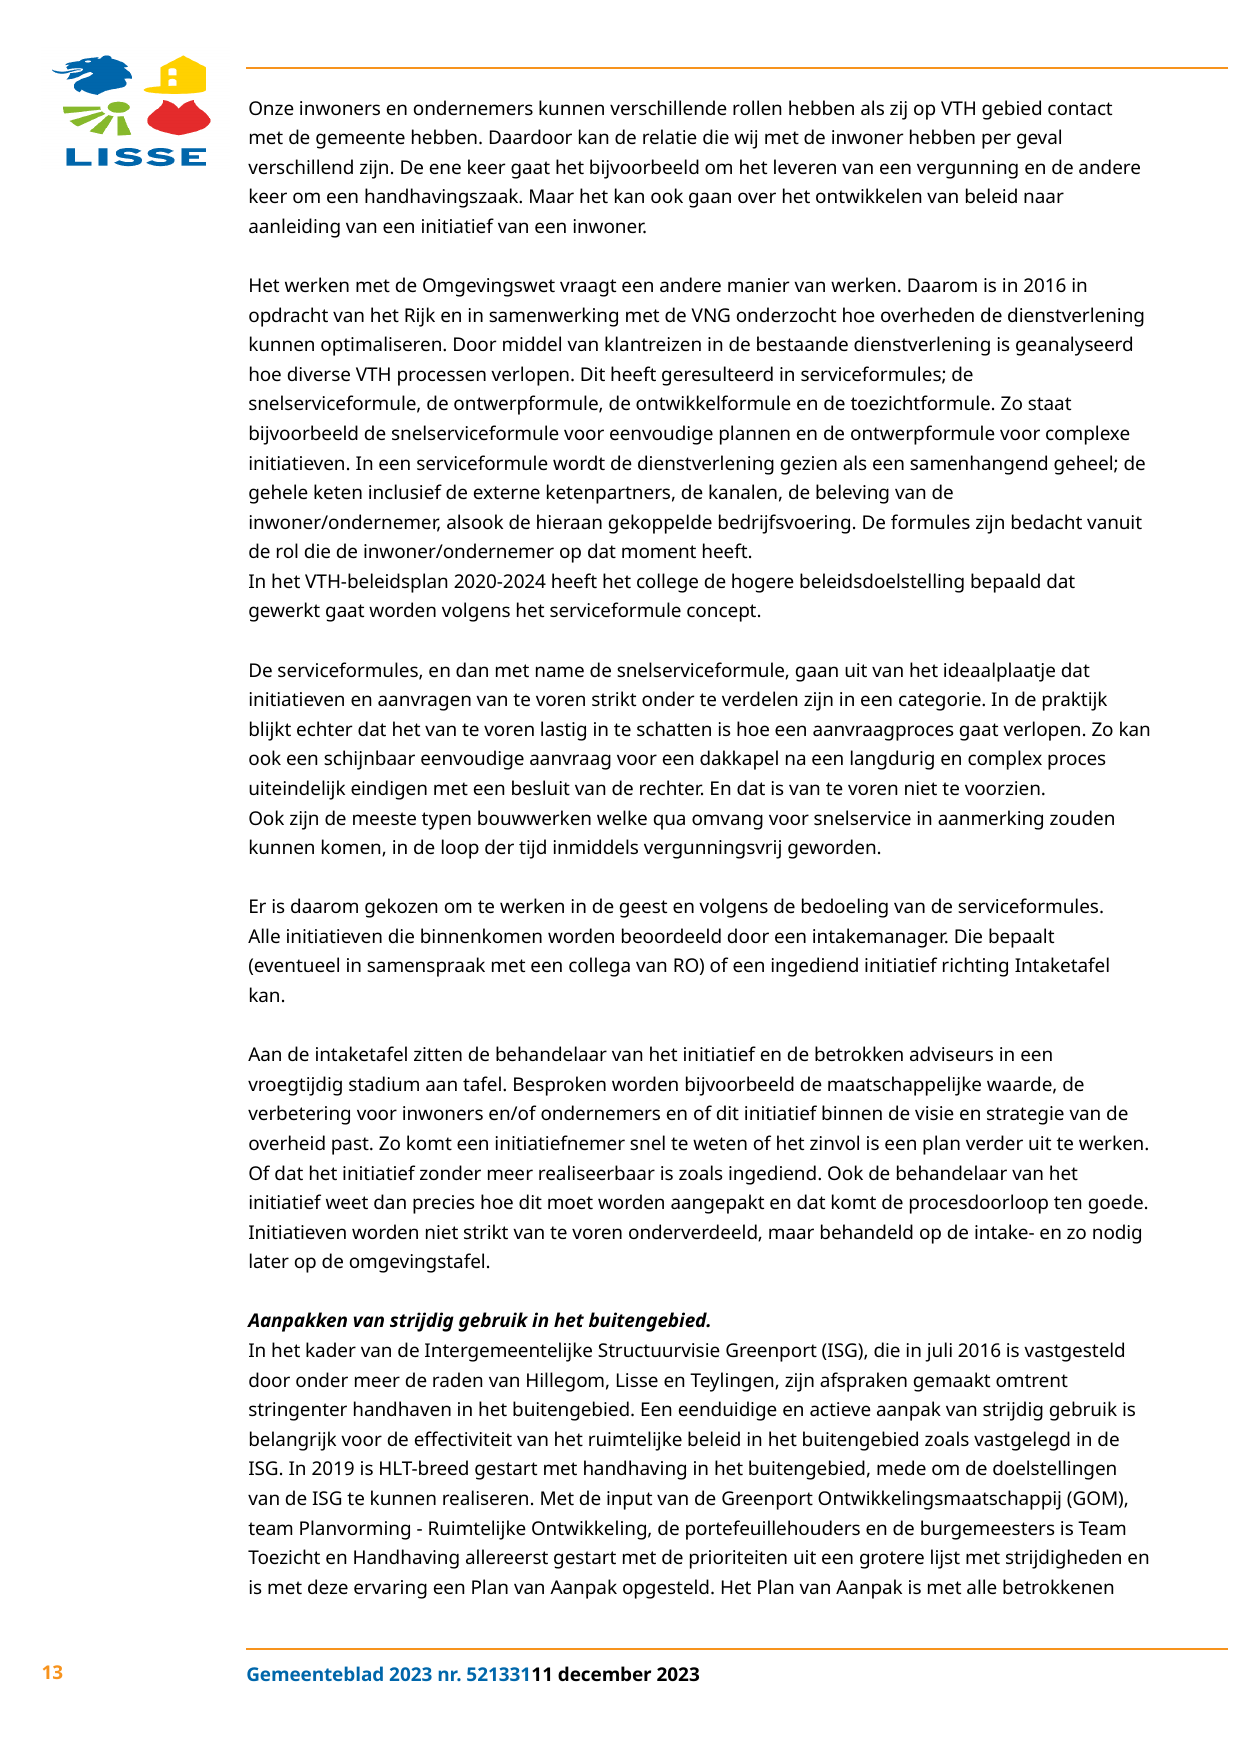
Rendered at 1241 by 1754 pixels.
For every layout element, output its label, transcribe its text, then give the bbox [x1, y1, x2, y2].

text In het kader van de Intergemeentelijke Structuurvisie Greenport (ISG), die in juli 2016 is vastgesteld door onder meer de raden van Hillegom, Lisse en Teylingen, zijn afspraken gemaakt omtrent stringenter handhaven in het buitengebied. Een eenduidige en actieve aanpak van strijdig gebruik is belangrijk voor de effectiviteit van het ruimtelijke beleid in het buitengebied zoals vastgelegd in de ISG. In 2019 is HLT-breed gestart met handhaving in het buitengebied, mede om de doelstellingen van de ISG te kunnen realiseren. Met de input van de Greenport Ontwikkelingsmaatschappij (GOM), team Planvorming - Ruimtelijke Ontwikkeling, de portefeuillehouders en de burgemeesters is Team Toezicht en Handhaving allereerst gestart met de prioriteiten uit een grotere lijst met strijdigheden en is met deze ervaring een Plan van Aanpak opgesteld. Het Plan van Aanpak is met alle betrokkenen [248, 1337, 1152, 1600]
text In het VTH-beleidsplan 2020-2024 heeft het college de hogere beleidsdoelstelling bepaald dat gewerkt gaat worden volgens het serviceformule concept. [248, 568, 1152, 623]
text Er is daarom gekozen om te werken in de geest en volgens de bedoeling van de serviceformules. [248, 893, 1152, 919]
text Alle initiatieven die binnenkomen worden beoordeeld door een intakemanager. Die bepaalt (eventueel in samenspraak met een collega van RO) of een ingediend initiatief richting Intaketafel kan. [248, 923, 1152, 1008]
text Aan de intaketafel zitten de behandelaar van het initiatief en de betrokken adviseurs in een vroegtijdig stadium aan tafel. Besproken worden bijvoorbeeld de maatschappelijke waarde, de verbetering voor inwoners en/of ondernemers en of dit initiatief binnen de visie en strategie van de overheid past. Zo komt een initiatiefnemer snel te weten of het zinvol is een plan verder uit te werken. Of dat het initiatief zonder meer realiseerbaar is zoals ingediend. Ook de behandelaar van het initiatief weet dan precies hoe dit moet worden aangepakt en dat komt de procesdoorloop ten goede. Initiatieven worden niet strikt van te voren onderverdeeld, maar behandeld op de intake- en zo nodig later op de omgevingstafel. [248, 1041, 1152, 1274]
text Het werken met de Omgevingswet vraagt een andere manier van werken. Daarom is in 2016 in opdracht van het Rijk en in samenwerking met de VNG onderzocht hoe overheden de dienstverlening kunnen optimaliseren. Door middel van klantreizen in de bestaande dienstverlening is geanalyseerd hoe diverse VTH processen verlopen. Dit heeft geresulteerd in serviceformules; de snelserviceformule, de ontwerpformule, de ontwikkelformule en de toezichtformule. Zo staat bijvoorbeeld de snelserviceformule voor eenvoudige plannen en de ontwerpformule voor complexe initiatieven. In een serviceformule wordt de dienstverlening gezien als een samenhangend geheel; de gehele keten inclusief de externe ketenpartners, de kanalen, de beleving van de inwoner/ondernemer, alsook de hieraan gekoppelde bedrijfsvoering. De formules zijn bedacht vanuit de rol die de inwoner/ondernemer op dat moment heeft. [248, 272, 1152, 564]
text Onze inwoners en ondernemers kunnen verschillende rollen hebben als zij op VTH gebied contact met de gemeente hebben. Daardoor kan de relatie die wij met de inwoner hebben per geval verschillend zijn. De ene keer gaat het bijvoorbeeld om het leveren van een vergunning en de andere keer om een handhavingszaak. Maar het kan ook gaan over het ontwikkelen van beleid naar aanleiding van een initiatief van een inwoner. [248, 95, 1152, 239]
text Aanpakken van strijdig gebruik in het buitengebied. [248, 1308, 1152, 1333]
text Ook zijn de meeste typen bouwwerken welke qua omvang voor snelservice in aanmerking zouden kunnen komen, in de loop der tijd inmiddels vergunningsvrij geworden. [248, 805, 1152, 860]
picture [41, 47, 231, 172]
text De serviceformules, en dan met name de snelserviceformule, gaan uit van het ideaalplaatje dat initiatieven en aanvragen van te voren strikt onder te verdelen zijn in een categorie. In de praktijk blijkt echter dat het van te voren lastig in te schatten is hoe een aanvraagproces gaat verlopen. Zo kan ook een schijnbaar eenvoudige aanvraag voor een dakkapel na een langdurig en complex proces uiteindelijk eindigen met een besluit van de rechter. En dat is van te voren niet te voorzien. [248, 657, 1152, 801]
